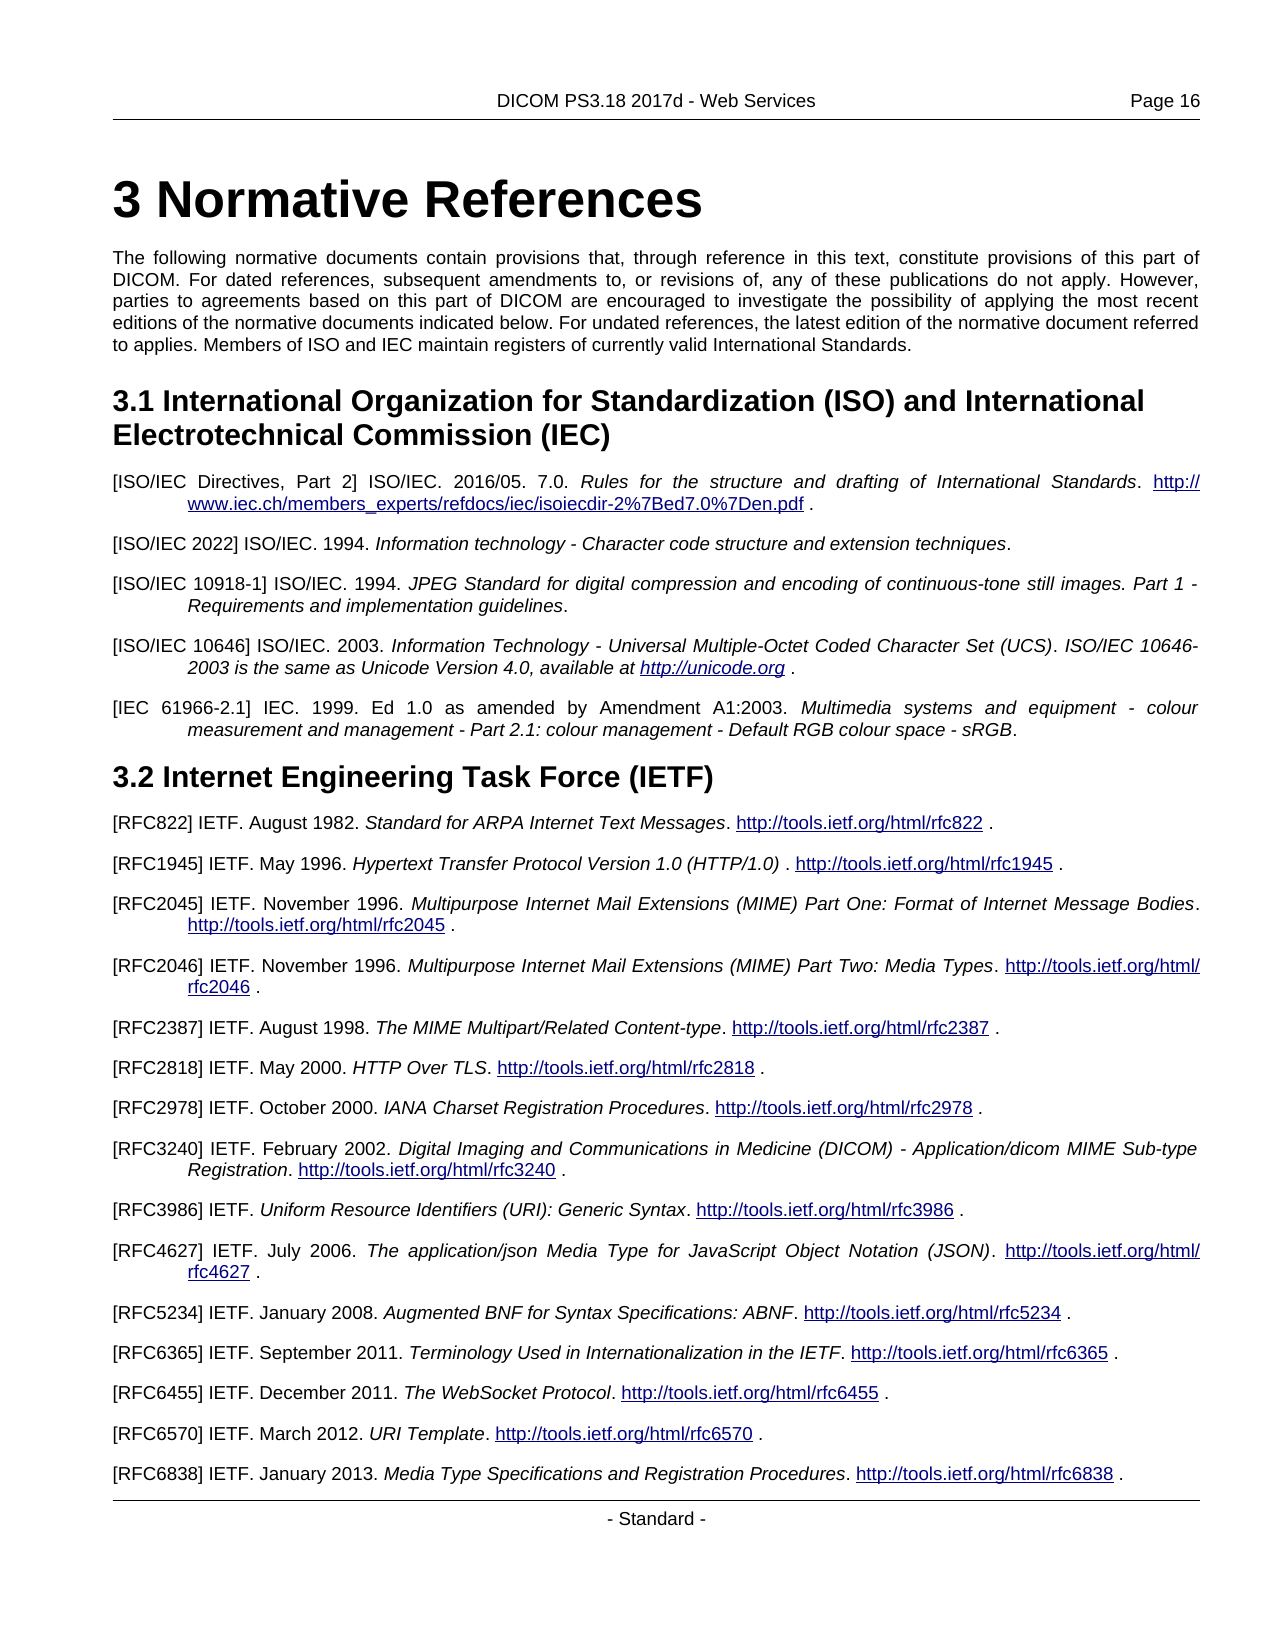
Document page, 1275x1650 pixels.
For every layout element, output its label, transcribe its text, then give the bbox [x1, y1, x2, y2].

text The following normative documents contain provisions that, through reference in this text, constitute provisions of this part of DICOM. For dated references, subsequent amendments to, or revisions of, any of these publications do not apply. However, parties to agreements based on this part of DICOM are encouraged to investigate the possibility of applying the most recent editions of the normative documents indicated below. For undated references, the latest edition of the normative document referred to applies. Members of ISO and IEC maintain registers of currently valid International Standards. [112, 247, 1200, 355]
text [RFC3986] IETF. Uniform Resource Identifiers (URI): Generic Syntax. http://​tools.ietf.org/​html/​rfc3986 . [112, 1199, 1200, 1221]
text 3.1 International Organization for Standardization (ISO) and International Electrotechnical Commission (IEC) [112, 383, 1200, 452]
text [RFC4627] IETF. July 2006. The application/json Media Type for JavaScript Object Notation (JSON). http://​tools.ietf.org/​html/​rfc4627 . [112, 1239, 1200, 1283]
text [RFC822] IETF. August 1982. Standard for ARPA Internet Text Messages. http://​tools.ietf.org/​html/​rfc822 . [112, 812, 1200, 834]
text [IEC 61966-2.1] IEC. 1999. Ed 1.0 as amended by Amendment A1:2003. Multimedia systems and equipment - colour measurement and management - Part 2.1: colour management - Default RGB colour space - sRGB. [112, 697, 1200, 740]
text [RFC5234] IETF. January 2008. Augmented BNF for Syntax Specifications: ABNF. http://​tools.ietf.org/​html/​rfc5234 . [112, 1301, 1200, 1323]
text [RFC6365] IETF. September 2011. Terminology Used in Internationalization in the IETF. http://​tools.ietf.org/​html/​rfc6365 . [112, 1342, 1200, 1363]
text [RFC2818] IETF. May 2000. HTTP Over TLS. http://​tools.ietf.org/​html/​rfc2818 . [112, 1057, 1200, 1078]
text 3 Normative References [112, 169, 1200, 228]
text [RFC6570] IETF. March 2012. URI Template. http://​tools.ietf.org/​html/​rfc6570 . [112, 1422, 1200, 1444]
text [RFC1945] IETF. May 1996. Hypertext Transfer Protocol Version 1.0 (HTTP/1.0) . http://​tools.ietf.org/​html/​rfc1945 . [112, 852, 1200, 874]
text [ISO/IEC 2022] ISO/IEC. 1994. Information technology - Character code structure and extension techniques. [112, 533, 1200, 554]
text [RFC2046] IETF. November 1996. Multipurpose Internet Mail Extensions (MIME) Part Two: Media Types. http://​tools.ietf.org/​html/​rfc2046 . [112, 954, 1200, 998]
text [RFC2045] IETF. November 1996. Multipurpose Internet Mail Extensions (MIME) Part One: Format of Internet Message Bodies. http://​tools.ietf.org/​html/​rfc2045 . [112, 893, 1200, 936]
text [RFC2387] IETF. August 1998. The MIME Multipart/Related Content-type. http://​tools.ietf.org/​html/​rfc2387 . [112, 1016, 1200, 1038]
text [ISO/IEC 10918-1] ISO/IEC. 1994. JPEG Standard for digital compression and encoding of continuous-tone still images. Part 1 - Requirements and implementation guidelines. [112, 573, 1200, 616]
text [RFC6838] IETF. January 2013. Media Type Specifications and Registration Procedures. http://​tools.ietf.org/​html/​rfc6838 . [112, 1463, 1200, 1484]
text 3.2 Internet Engineering Task Force (IETF) [112, 759, 1200, 793]
text [ISO/IEC Directives, Part 2] ISO/IEC. 2016/05. 7.0. Rules for the structure and drafting of International Standards. http://​www.iec.ch/​members_experts/​refdocs/​iec/​isoiecdir-2%7Bed7.0%7Den.pdf . [112, 471, 1200, 514]
text [RFC3240] IETF. February 2002. Digital Imaging and Communications in Medicine (DICOM) - Application/dicom MIME Sub-type Registration. http://​tools.ietf.org/​html/​rfc3240 . [112, 1137, 1200, 1181]
text [ISO/IEC 10646] ISO/IEC. 2003. Information Technology - Universal Multiple-Octet Coded Character Set (UCS). ISO/IEC 10646-2003 is the same as Unicode Version 4.0, available at http://​unicode.org . [112, 635, 1200, 678]
text [RFC6455] IETF. December 2011. The WebSocket Protocol. http://​tools.ietf.org/​html/​rfc6455 . [112, 1382, 1200, 1404]
text [RFC2978] IETF. October 2000. IANA Charset Registration Procedures. http://​tools.ietf.org/​html/​rfc2978 . [112, 1097, 1200, 1119]
